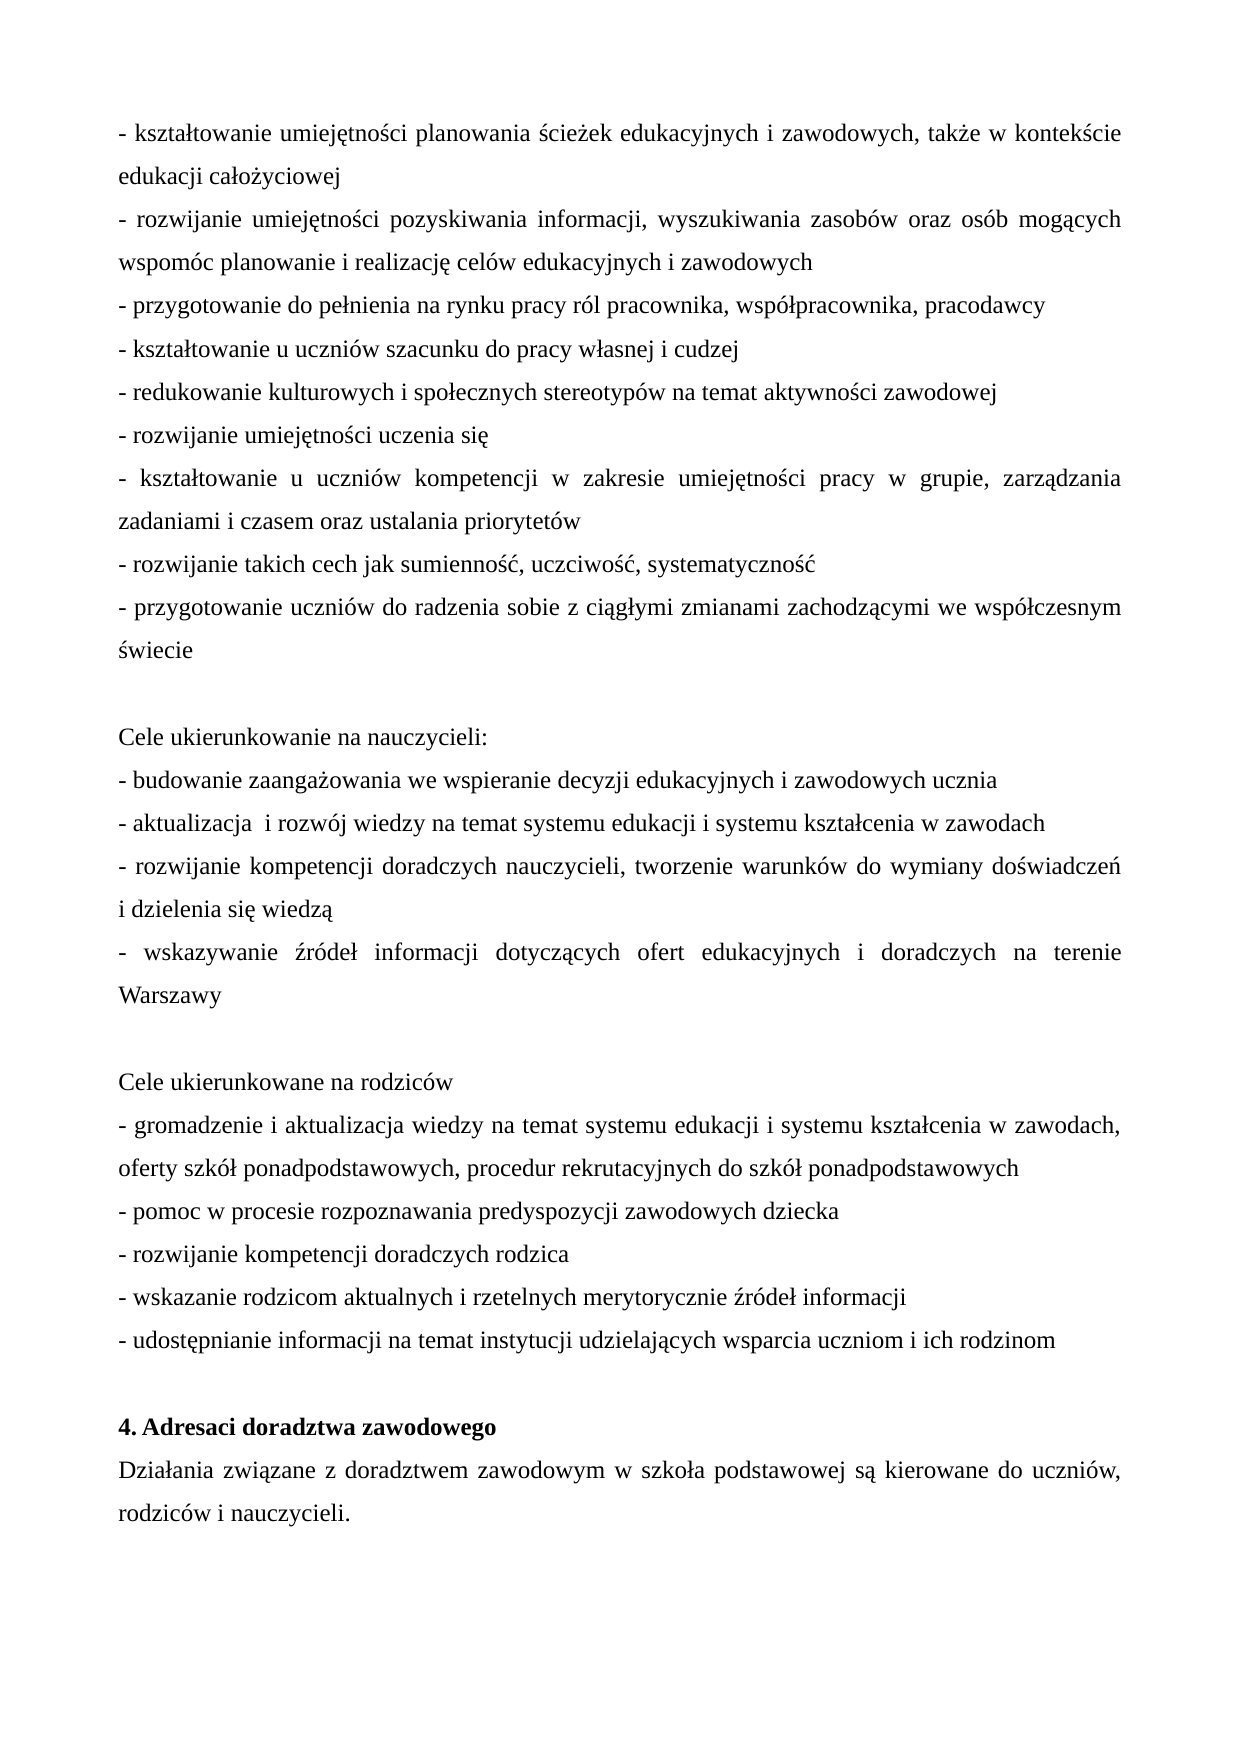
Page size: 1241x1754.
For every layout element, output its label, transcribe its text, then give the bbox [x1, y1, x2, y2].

text - wskazywanie źródeł informacji dotyczących ofert edukacyjnych i doradczych na terenie Warszawy [118, 937, 1122, 1009]
list - aktualizacja i rozwój wiedzy na temat systemu edukacji i systemu kształcenia w zawodach [118, 808, 1122, 837]
text Działania związane z doradztwem zawodowym w szkoła podstawowej są kierowane do uczniów, rodziców i nauczycieli. [118, 1455, 1122, 1527]
text Cele ukierunkowane na rodziców [118, 1067, 1122, 1096]
list - kształtowanie u uczniów kompetencji w zakresie umiejętności pracy w grupie, zarządzania zadaniami i czasem oraz ustalania priorytetów [118, 463, 1122, 535]
list - rozwijanie umiejętności uczenia się [118, 420, 1122, 449]
list - kształtowanie u uczniów szacunku do pracy własnej i cudzej [118, 334, 1122, 362]
list - przygotowanie do pełnienia na rynku pracy ról pracownika, współpracownika, pracodawcy [118, 291, 1122, 319]
text - gromadzenie i aktualizacja wiedzy na temat systemu edukacji i systemu kształcenia w zawodach, oferty szkół ponadpodstawowych, procedur rekrutacyjnych do szkół ponadpodstawowych [118, 1110, 1122, 1182]
list Cele ukierunkowanie na nauczycieli: [118, 722, 1122, 751]
text - udostępnianie informacji na temat instytucji udzielających wsparcia uczniom i ich rodzinom [118, 1326, 1122, 1354]
list - przygotowanie uczniów do radzenia sobie z ciągłymi zmianami zachodzącymi we współczesnym świecie [118, 592, 1122, 664]
list - redukowanie kulturowych i społecznych stereotypów na temat aktywności zawodowej [118, 377, 1122, 406]
text 4. Adresaci doradztwa zawodowego [118, 1412, 1122, 1441]
list - kształtowanie umiejętności planowania ścieżek edukacyjnych i zawodowych, także w kontekście edukacji całożyciowej [118, 118, 1122, 190]
list - rozwijanie kompetencji doradczych nauczycieli, tworzenie warunków do wymiany doświadczeń i dzielenia się wiedzą [118, 851, 1122, 923]
text - pomoc w procesie rozpoznawania predyspozycji zawodowych dziecka [118, 1196, 1122, 1225]
list - rozwijanie takich cech jak sumienność, uczciwość, systematyczność [118, 549, 1122, 578]
text - rozwijanie kompetencji doradczych rodzica [118, 1239, 1122, 1268]
list - budowanie zaangażowania we wspieranie decyzji edukacyjnych i zawodowych ucznia [118, 765, 1122, 794]
list - rozwijanie umiejętności pozyskiwania informacji, wyszukiwania zasobów oraz osób mogących wspomóc planowanie i realizację celów edukacyjnych i zawodowych [118, 204, 1122, 276]
text - wskazanie rodzicom aktualnych i rzetelnych merytorycznie źródeł informacji [118, 1282, 1122, 1311]
